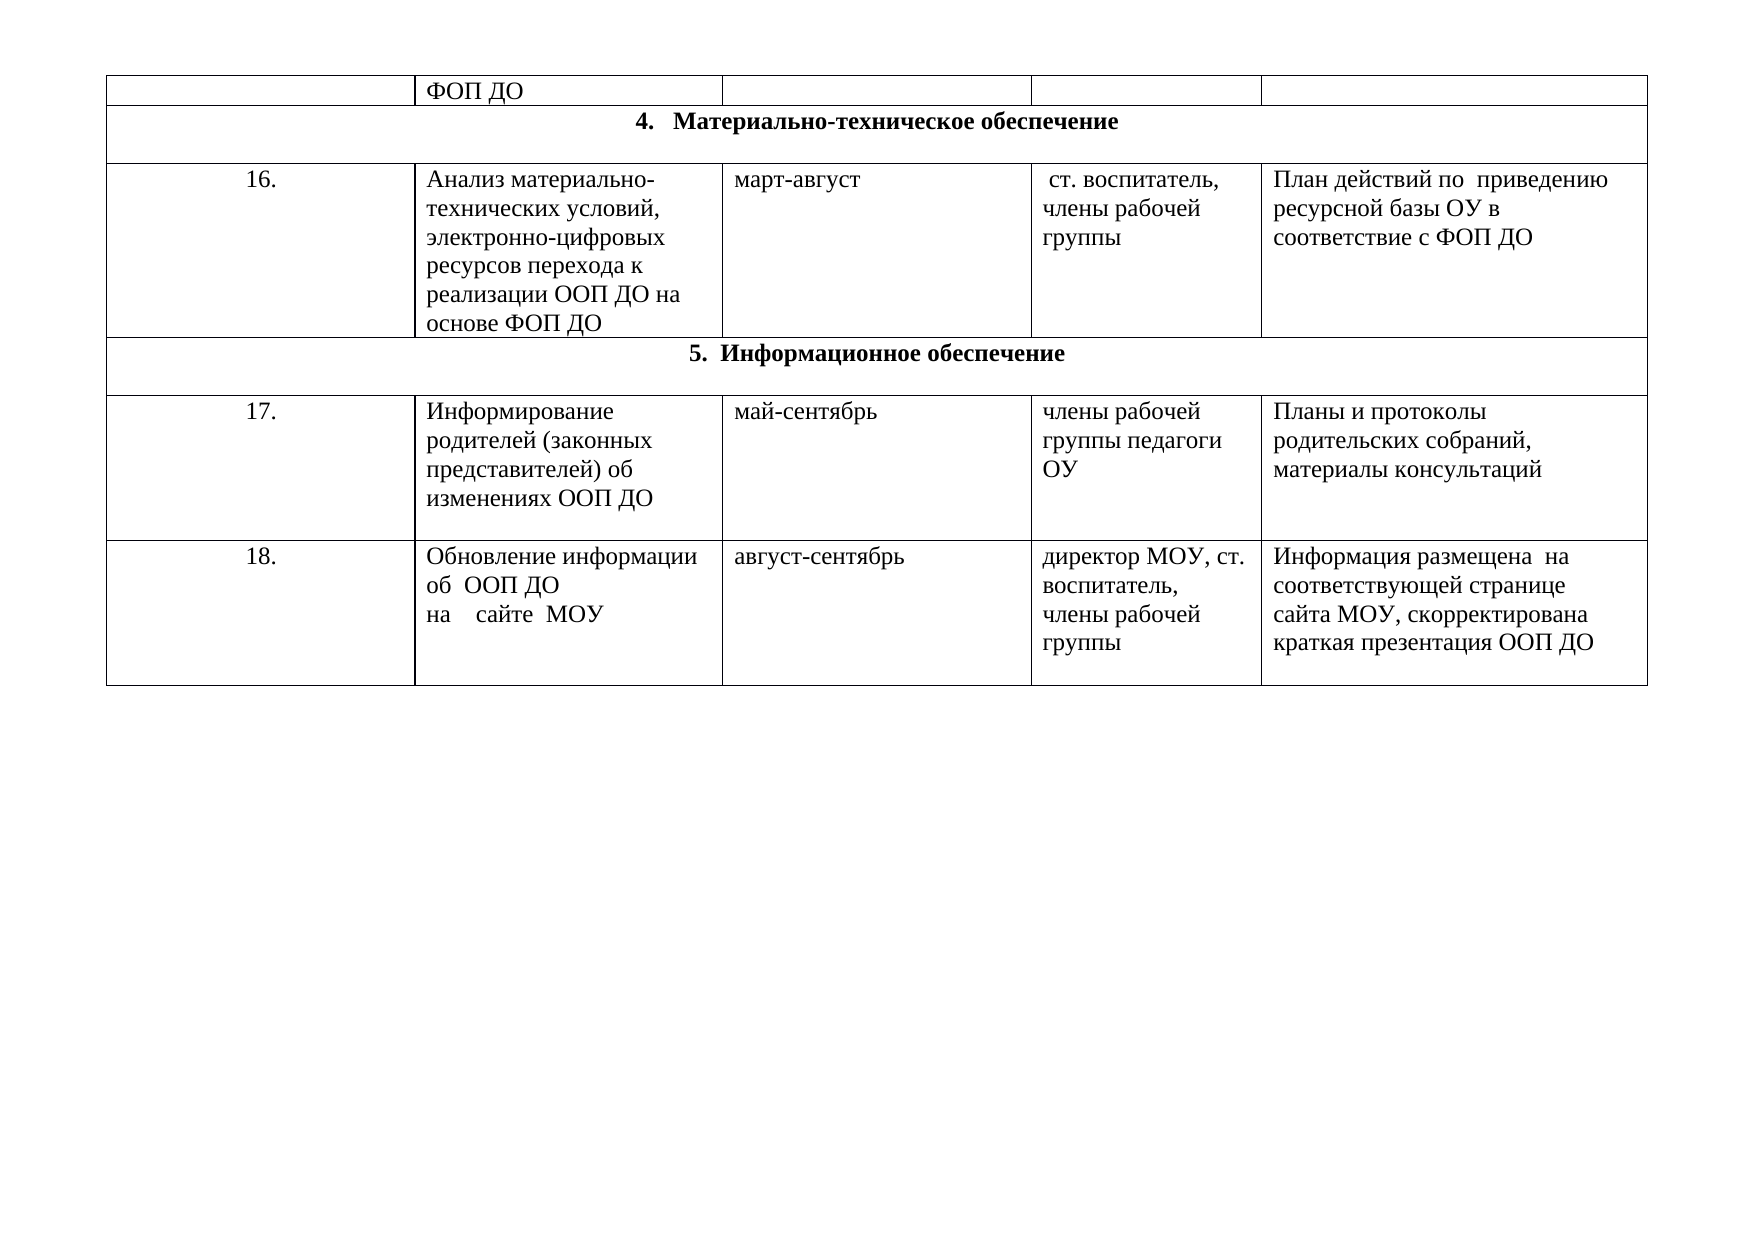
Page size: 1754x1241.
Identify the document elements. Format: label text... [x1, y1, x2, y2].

table_cell План действий по приведению ресурсной базы ОУ в соответствие с ФОП ДО [1262, 164, 1647, 337]
table_cell директор МОУ, ст. воспитатель, члены рабочей группы [1032, 541, 1261, 685]
table_cell [1262, 76, 1647, 105]
table_cell 5. Информационное обеспечение [107, 338, 1647, 395]
table_cell Информация размещена на соответствующей странице сайта МОУ, скорректирована краткая презентация ООП ДО [1262, 541, 1647, 685]
table_cell 17. [107, 396, 414, 540]
table_cell август-сентябрь [723, 541, 1031, 685]
table_cell Информирование родителей (законных представителей) об изменениях ООП ДО [416, 396, 722, 540]
table_cell Планы и протоколы родительских собраний, материалы консультаций [1262, 396, 1647, 540]
table_cell май-сентябрь [723, 396, 1031, 540]
table_cell ст. воспитатель, члены рабочей группы [1032, 164, 1261, 337]
table_cell члены рабочей группы педагоги ОУ [1032, 396, 1261, 540]
table_cell Обновление информации об ООП ДО на сайте МОУ [416, 541, 722, 685]
table_cell март-август [723, 164, 1031, 337]
table_cell 18. [107, 541, 414, 685]
table_cell [723, 76, 1031, 105]
table_cell 16. [107, 164, 414, 337]
table_cell [1032, 76, 1261, 105]
table_cell Анализ материально-технических условий, электронно-цифровых ресурсов перехода к реализации ООП ДО на основе ФОП ДО [416, 164, 722, 337]
table_cell 4. Материально-техническое обеспечение [107, 106, 1647, 163]
table_cell ФОП ДО [416, 76, 722, 105]
table_cell [107, 76, 414, 105]
